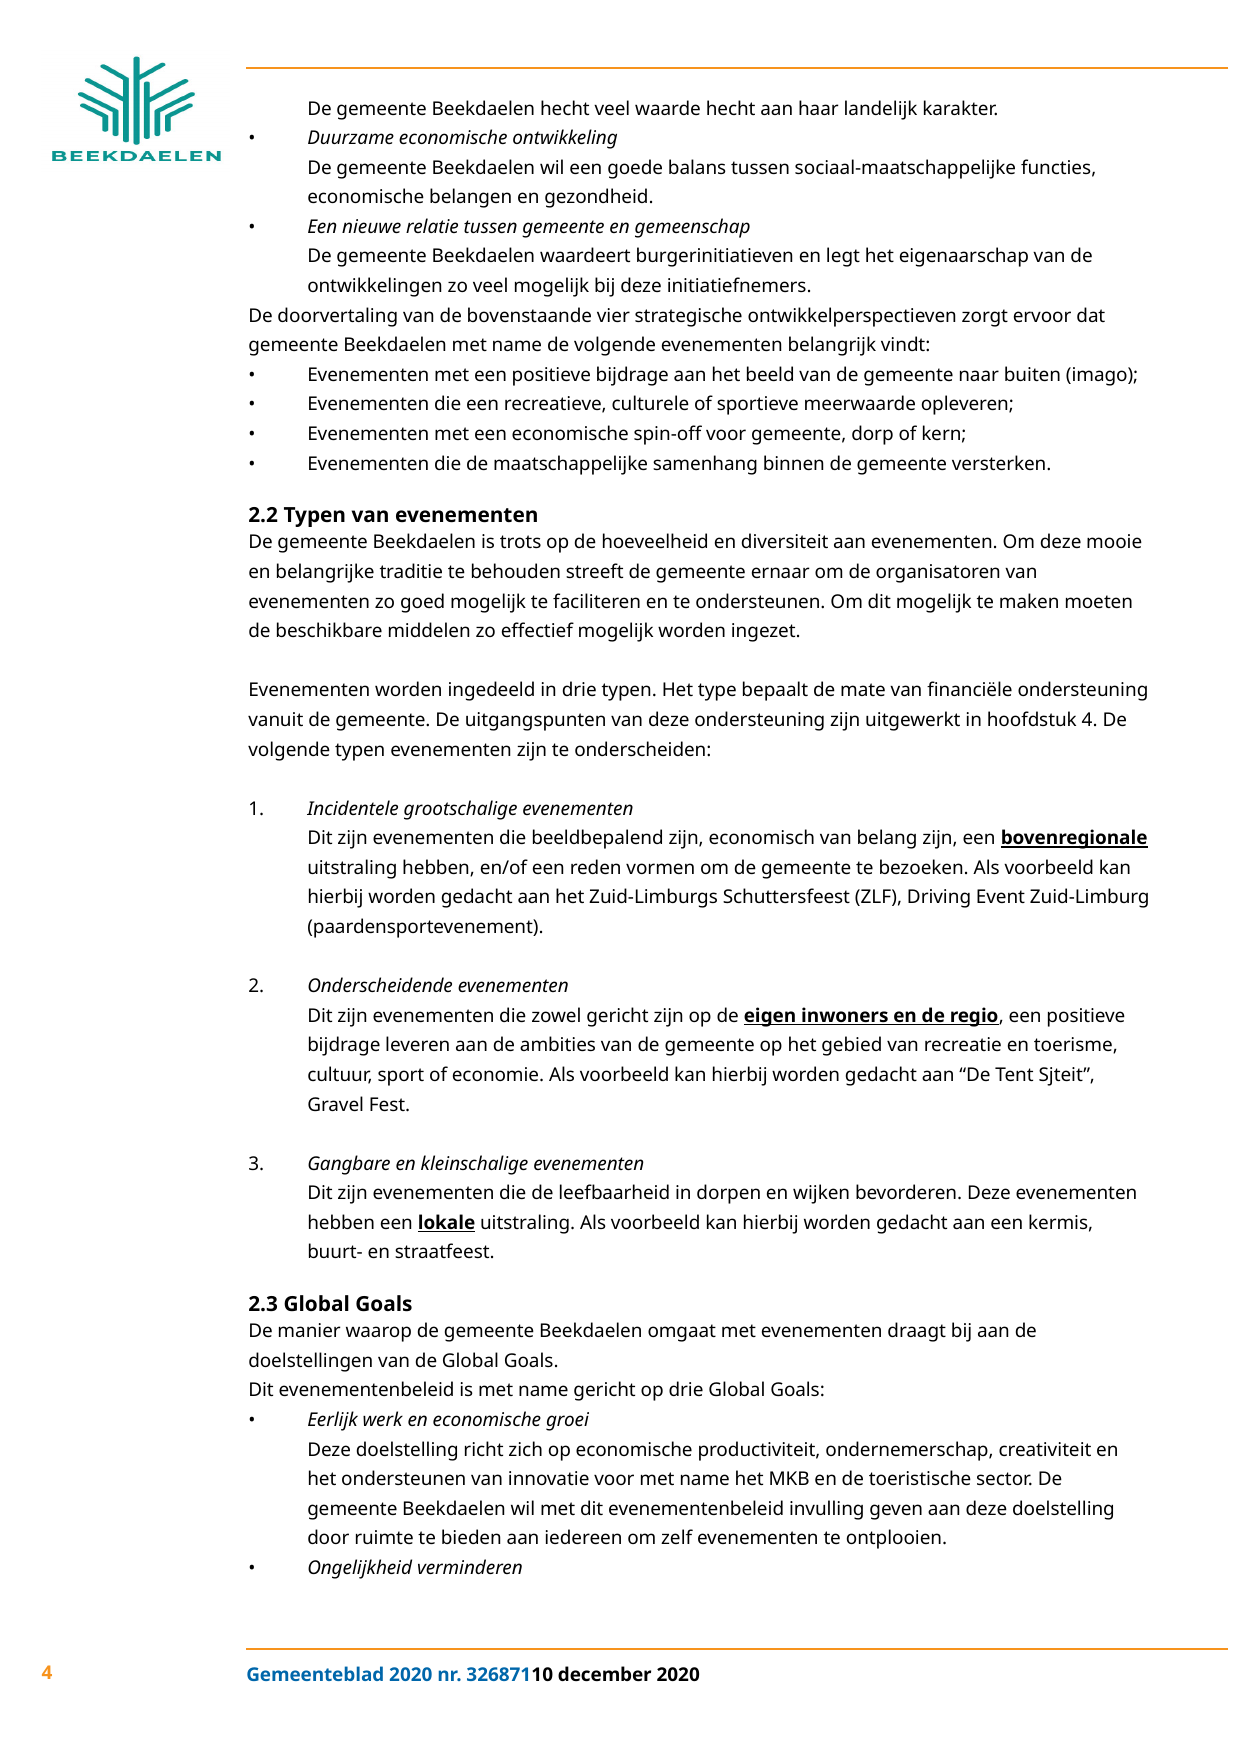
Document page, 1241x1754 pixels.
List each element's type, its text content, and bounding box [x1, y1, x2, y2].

list Duurzame economische ontwikkeling [248, 124, 1152, 150]
text Evenementen worden ingedeeld in drie typen. Het type bepaalt de mate van financiële ondersteuning vanuit de gemeente. De uitgangspunten van deze ondersteuning zijn uitgewerkt in hoofdstuk 4. De volgende typen evenementen zijn te onderscheiden: [248, 677, 1152, 761]
list Evenementen die de maatschappelijke samenhang binnen de gemeente versterken. [248, 450, 1152, 476]
list Onderscheidende evenementen [248, 972, 1152, 998]
text 2.2 Typen van evenementen [248, 500, 1152, 529]
list Gangbare en kleinschalige evenementen [248, 1150, 1152, 1176]
list De gemeente Beekdaelen hecht veel waarde hecht aan haar landelijk karakter. [248, 95, 1152, 121]
picture [41, 47, 231, 172]
list De gemeente Beekdaelen wil een goede balans tussen sociaal-maatschappelijke functies, economische belangen en gezondheid. [248, 154, 1152, 209]
list De gemeente Beekdaelen waardeert burgerinitiatieven en legt het eigenaarschap van de ontwikkelingen zo veel mogelijk bij deze initiatiefnemers. [248, 243, 1152, 298]
text De manier waarop de gemeente Beekdaelen omgaat met evenementen draagt bij aan de doelstellingen van de Global Goals. [248, 1317, 1152, 1373]
list Deze doelstelling richt zich op economische productiviteit, ondernemerschap, creativiteit en het ondersteunen van innovatie voor met name het MKB en de toeristische sector. De gemeente Beekdaelen wil met dit evenementenbeleid invulling geven aan deze doelstelling door ruimte te bieden aan iedereen om zelf evenementen te ontplooien. [248, 1436, 1152, 1550]
list Dit zijn evenementen die beeldbepalend zijn, economisch van belang zijn, een bovenregionale uitstraling hebben, en/of een reden vormen om de gemeente te bezoeken. Als voorbeeld kan hierbij worden gedacht aan het Zuid-Limburgs Schuttersfeest (ZLF), Driving Event Zuid-Limburg (paardensportevenement). [248, 824, 1152, 939]
list Eerlijk werk en economische groei [248, 1406, 1152, 1432]
list Dit zijn evenementen die de leefbaarheid in dorpen en wijken bevorderen. Deze evenementen hebben een lokale uitstraling. Als voorbeeld kan hierbij worden gedacht aan een kermis, buurt- en straatfeest. [248, 1179, 1152, 1264]
text Dit evenementenbeleid is met name gericht op drie Global Goals: [248, 1377, 1152, 1402]
text De doorvertaling van de bovenstaande vier strategische ontwikkelperspectieven zorgt ervoor dat gemeente Beekdaelen met name de volgende evenementen belangrijk vindt: [248, 302, 1152, 357]
list Dit zijn evenementen die zowel gericht zijn op de eigen inwoners en de regio, een positieve bijdrage leveren aan de ambities van de gemeente op het gebied van recreatie en toerisme, cultuur, sport of economie. Als voorbeeld kan hierbij worden gedacht aan “De Tent Sjteit”, Gravel Fest. [248, 1002, 1152, 1116]
list Evenementen die een recreatieve, culturele of sportieve meerwaarde opleveren; [248, 391, 1152, 416]
list Incidentele grootschalige evenementen [248, 795, 1152, 821]
list Evenementen met een economische spin-off voor gemeente, dorp of kern; [248, 420, 1152, 446]
list Een nieuwe relatie tussen gemeente en gemeenschap [248, 213, 1152, 239]
text 2.3 Global Goals [248, 1289, 1152, 1317]
text De gemeente Beekdaelen is trots op de hoeveelheid en diversiteit aan evenementen. Om deze mooie en belangrijke traditie te behouden streeft de gemeente ernaar om de organisatoren van evenementen zo goed mogelijk te faciliteren en te ondersteunen. Om dit mogelijk te maken moeten de beschikbare middelen zo effectief mogelijk worden ingezet. [248, 529, 1152, 643]
list Evenementen met een positieve bijdrage aan het beeld van de gemeente naar buiten (imago); [248, 361, 1152, 387]
list Ongelijkheid verminderen [248, 1554, 1152, 1580]
